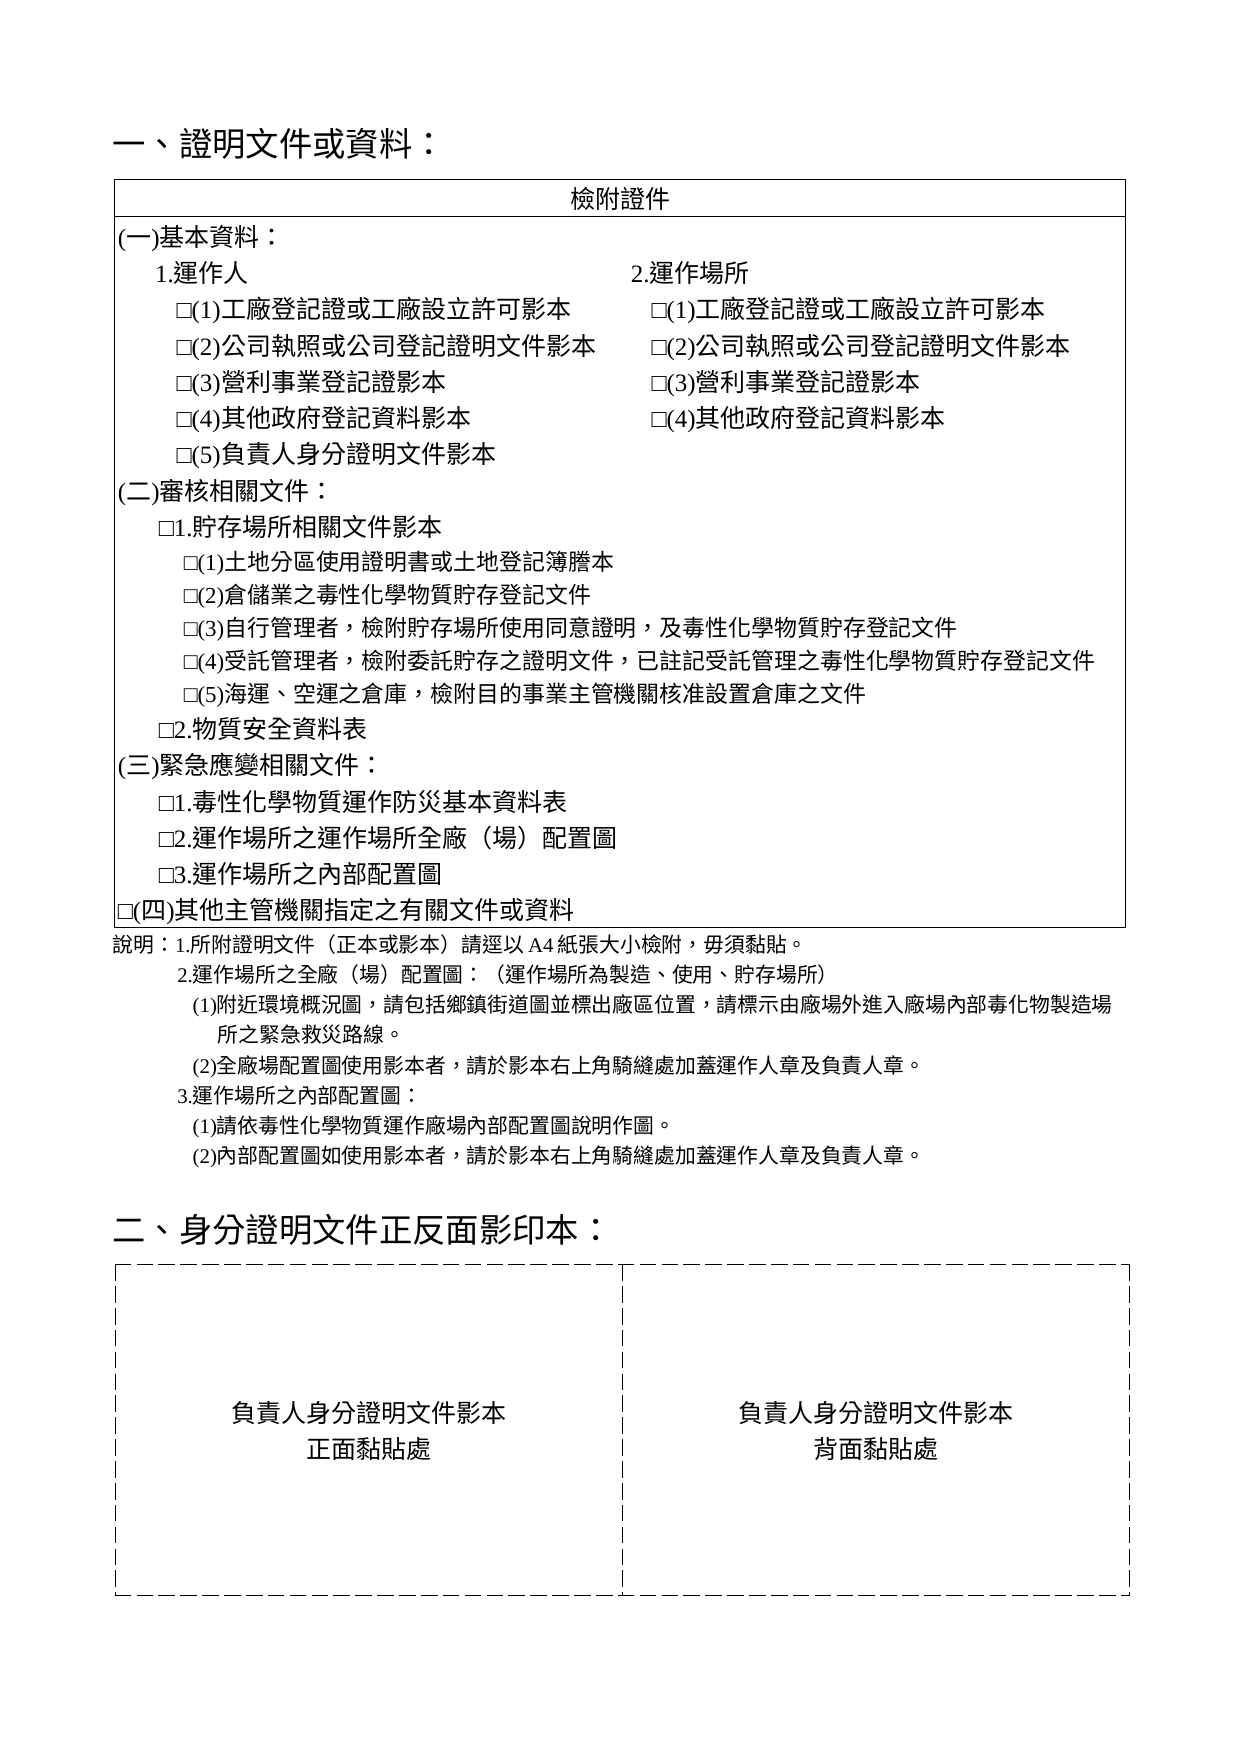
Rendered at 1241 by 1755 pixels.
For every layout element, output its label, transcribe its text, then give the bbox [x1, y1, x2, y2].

text 二、身分證明文件正反面影印本： [112, 1203, 1128, 1252]
text (2)全廠場配置圖使用影本者，請於影本右上角騎縫處加蓋運作人章及負責人章。 [192, 1049, 1128, 1079]
table_header 檢附證件 [115, 180, 1125, 216]
table_header 1.運作人 □(1)工廠登記證或工廠設立許可影本 □(2)公司執照或公司登記證明文件影本 □(3)營利事業登記證影本 □(4)其他政府登記資料影本 □(5)負責人身分證明文件影本 [144, 254, 619, 471]
text 一、證明文件或資料： [112, 118, 1128, 166]
table_header 負責人身分證明文件影本 背面黏貼處 [622, 1264, 1129, 1595]
text (1)附近環境概況圖，請包括鄉鎮街道圖並標出廠區位置，請標示由廠場外進入廠場內部毒化物製造場所之緊急救災路線。 [192, 988, 1128, 1049]
table_header 負責人身分證明文件影本 正面黏貼處 [115, 1264, 622, 1595]
text 說明：1.所附證明文件（正本或影本）請逕以A4紙張大小檢附，毋須黏貼。 [112, 928, 1128, 958]
table_header 2.運作場所 □(1)工廠登記證或工廠設立許可影本 □(2)公司執照或公司登記證明文件影本 □(3)營利事業登記證影本 □(4)其他政府登記資料影本 [619, 254, 1121, 471]
text (1)請依毒性化學物質運作廠場內部配置圖說明作圖。 [192, 1109, 1128, 1139]
text 2.運作場所之全廠（場）配置圖：（運作場所為製造、使用、貯存場所） [177, 958, 1128, 988]
text (2)內部配置圖如使用影本者，請於影本右上角騎縫處加蓋運作人章及負責人章。 [192, 1139, 1128, 1170]
table_cell (一)基本資料： (二)審核相關文件： □1.貯存場所相關文件影本 □(1)土地分區使用證明書或土地登記簿謄本 □(2)倉儲業之毒性化學物質貯存登記文件 □(3)自行管理者，檢附貯存場所使用同意證明，及毒性化學物質貯存登記文件 □(4)受託管理者，檢附委託貯存之證明文件，已註記受託管理之毒性化學物質貯存登記文件 □(5)海運、空運之倉庫，檢附目的事業主管機關核准設置倉庫之文件 □2.物質安全資料表 (三)緊急應變相關文件： □1.毒性化學物質運作防災基本資料表 □2.運作場所之運作場所全廠（場）配置圖 □3.運作場所之內部配置圖 □(四)其他主管機關指定之有關文件或資料 [115, 217, 1125, 927]
text 3.運作場所之內部配置圖： [177, 1079, 1128, 1109]
